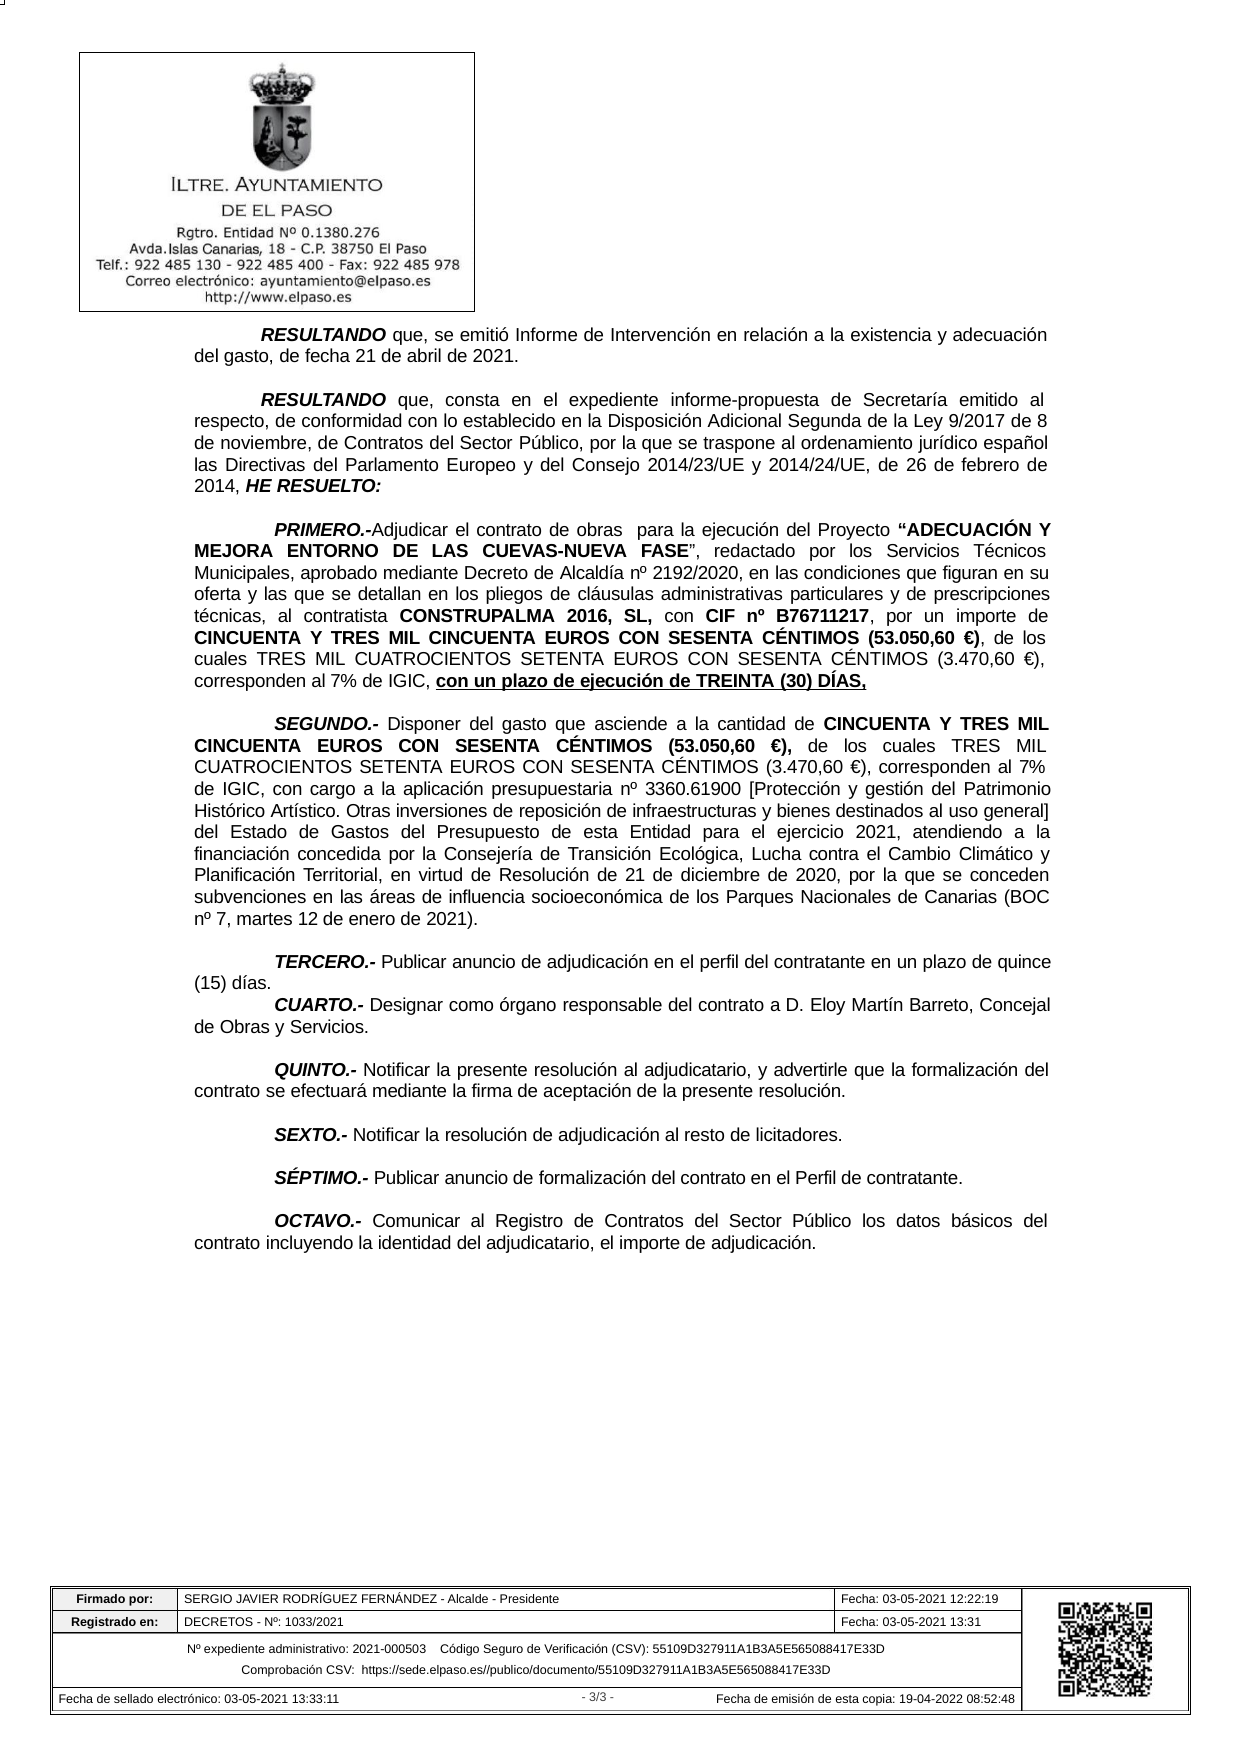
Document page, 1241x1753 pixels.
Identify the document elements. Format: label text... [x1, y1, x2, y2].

text Planificación Territorial, en virtud de Resolución de 21 de diciembre de 2020, por la que se conceden [194, 865, 1072, 886]
text Fecha de emisión de esta copia: 19-04-2022 08:52:48 [716, 1692, 1040, 1706]
text de Obras y Servicios. [194, 1016, 1072, 1037]
text subvenciones en las áreas de influencia socioeconómica de los Parques Nacionales de Canarias (BOC [194, 887, 1072, 908]
text CUATROCIENTOS SETENTA EUROS CON SESENTA CÉNTIMOS (3.470,60 €), corresponden al 7% [194, 757, 1072, 778]
text del gasto, de fecha 21 de abril de 2021. [194, 346, 1072, 367]
text SEGUNDO.- Disponer del gasto que asciende a la cantidad de CINCUENTA Y TRES MIL [274, 714, 1072, 734]
text Municipales, aprobado mediante Decreto de Alcaldía nº 2192/2020, en las condiciones que figuran en su [194, 563, 1072, 583]
text corresponden al 7% de IGIC, con un plazo de ejecución de TREINTA (30) DÍAS, [194, 671, 1072, 692]
text TERCERO.- Publicar anuncio de adjudicación en el perfil del contratante en un plazo de quince [274, 952, 1071, 973]
text SERGIO JAVIER RODRÍGUEZ FERNÁNDEZ - Alcalde - Presidente [184, 1593, 586, 1607]
text del Estado de Gastos del Presupuesto de esta Entidad para el ejercicio 2021, atendiendo a la [194, 822, 1072, 843]
text las Directivas del Parlamento Europeo y del Consejo 2014/23/UE y 2014/24/UE, de 26 de febrero de [194, 454, 1072, 476]
text DECRETOS - Nº: 1033/2021 [184, 1615, 586, 1629]
text contrato incluyendo la identidad del adjudicatario, el importe de adjudicación. [194, 1233, 1072, 1253]
text (15) días. [194, 973, 296, 994]
text OCTAVO.- Comunicar al Registro de Contratos del Sector Público los datos básicos del [274, 1211, 1072, 1232]
text QUINTO.- Notificar la presente resolución al adjudicatario, y advertirle que la formalización del [274, 1060, 1071, 1081]
text de IGIC, con cargo a la aplicación presupuestaria nº 3360.61900 [Protección y gestión del Patrimonio [194, 779, 1072, 799]
text MEJORA ENTORNO DE LAS CUEVAS-NUEVA FASE”, redactado por los Servicios Técnicos [194, 541, 1072, 562]
text CINCUENTA EUROS CON SESENTA CÉNTIMOS (53.050,60 €), de los cuales TRES MIL [194, 735, 1072, 756]
text Histórico Artístico. Otras inversiones de reposición de infraestructuras y bienes destinados al uso general] [194, 800, 1072, 821]
picture [51, 1587, 1190, 1714]
text PRIMERO.-Adjudicar el contrato de obras para la ejecución del Proyecto “ADECUACIÓN Y [274, 519, 1072, 540]
text Firmado por: [76, 1593, 172, 1607]
text contrato se efectuará mediante la firma de aceptación de la presente resolución. [194, 1081, 1071, 1102]
text oferta y las que se detallan en los pliegos de cláusulas administrativas particulares y de prescripciones [194, 584, 1072, 605]
text SÉPTIMO.- Publicar anuncio de formalización del contrato en el Perfil de contratante. [274, 1168, 986, 1189]
text Comprobación CSV: https://sede.elpaso.es//publico/documento/55109D327911A1B3A5E565088417E33D [241, 1663, 912, 1677]
text RESULTANDO que, se emitió Informe de Intervención en relación a la existencia y adecuación [261, 325, 1072, 346]
text - 3/3 - [581, 1691, 633, 1705]
text financiación concedida por la Consejería de Transición Ecológica, Lucha contra el Cambio Climático y [194, 843, 1072, 864]
text Fecha: 03-05-2021 12:22:19 [841, 1593, 1022, 1607]
text RESULTANDO que, consta en el expediente informe-propuesta de Secretaría emitido al [261, 389, 1072, 410]
text 2014, HE RESUELTO: [194, 476, 408, 497]
text CUARTO.- Designar como órgano responsable del contrato a D. Eloy Martín Barreto, Concejal [274, 995, 1072, 1016]
text cuales TRES MIL CUATROCIENTOS SETENTA EUROS CON SESENTA CÉNTIMOS (3.470,60 €), [194, 649, 1072, 670]
picture [80, 53, 474, 311]
text Fecha: 03-05-2021 13:31 [841, 1615, 1022, 1629]
text nº 7, martes 12 de enero de 2021). [194, 908, 1072, 929]
text SEXTO.- Notificar la resolución de adjudicación al resto de licitadores. [274, 1124, 863, 1145]
text técnicas, al contratista CONSTRUPALMA 2016, SL, con CIF nº B76711217, por un importe de [194, 606, 1072, 627]
text Registrado en: [71, 1615, 177, 1629]
text Fecha de sellado electrónico: 03-05-2021 13:33:11 [58, 1692, 365, 1706]
text Nº expediente administrativo: 2021-000503 Código Seguro de Verificación (CSV): 55109D327911A1B3A5E565088417E33D [187, 1642, 912, 1656]
text respecto, de conformidad con lo establecido en la Disposición Adicional Segunda de la Ley 9/2017 de 8 [194, 411, 1072, 432]
text CINCUENTA Y TRES MIL CINCUENTA EUROS CON SESENTA CÉNTIMOS (53.050,60 €), de los [194, 627, 1072, 648]
text de noviembre, de Contratos del Sector Público, por la que se traspone al ordenamiento jurídico español [194, 433, 1072, 454]
